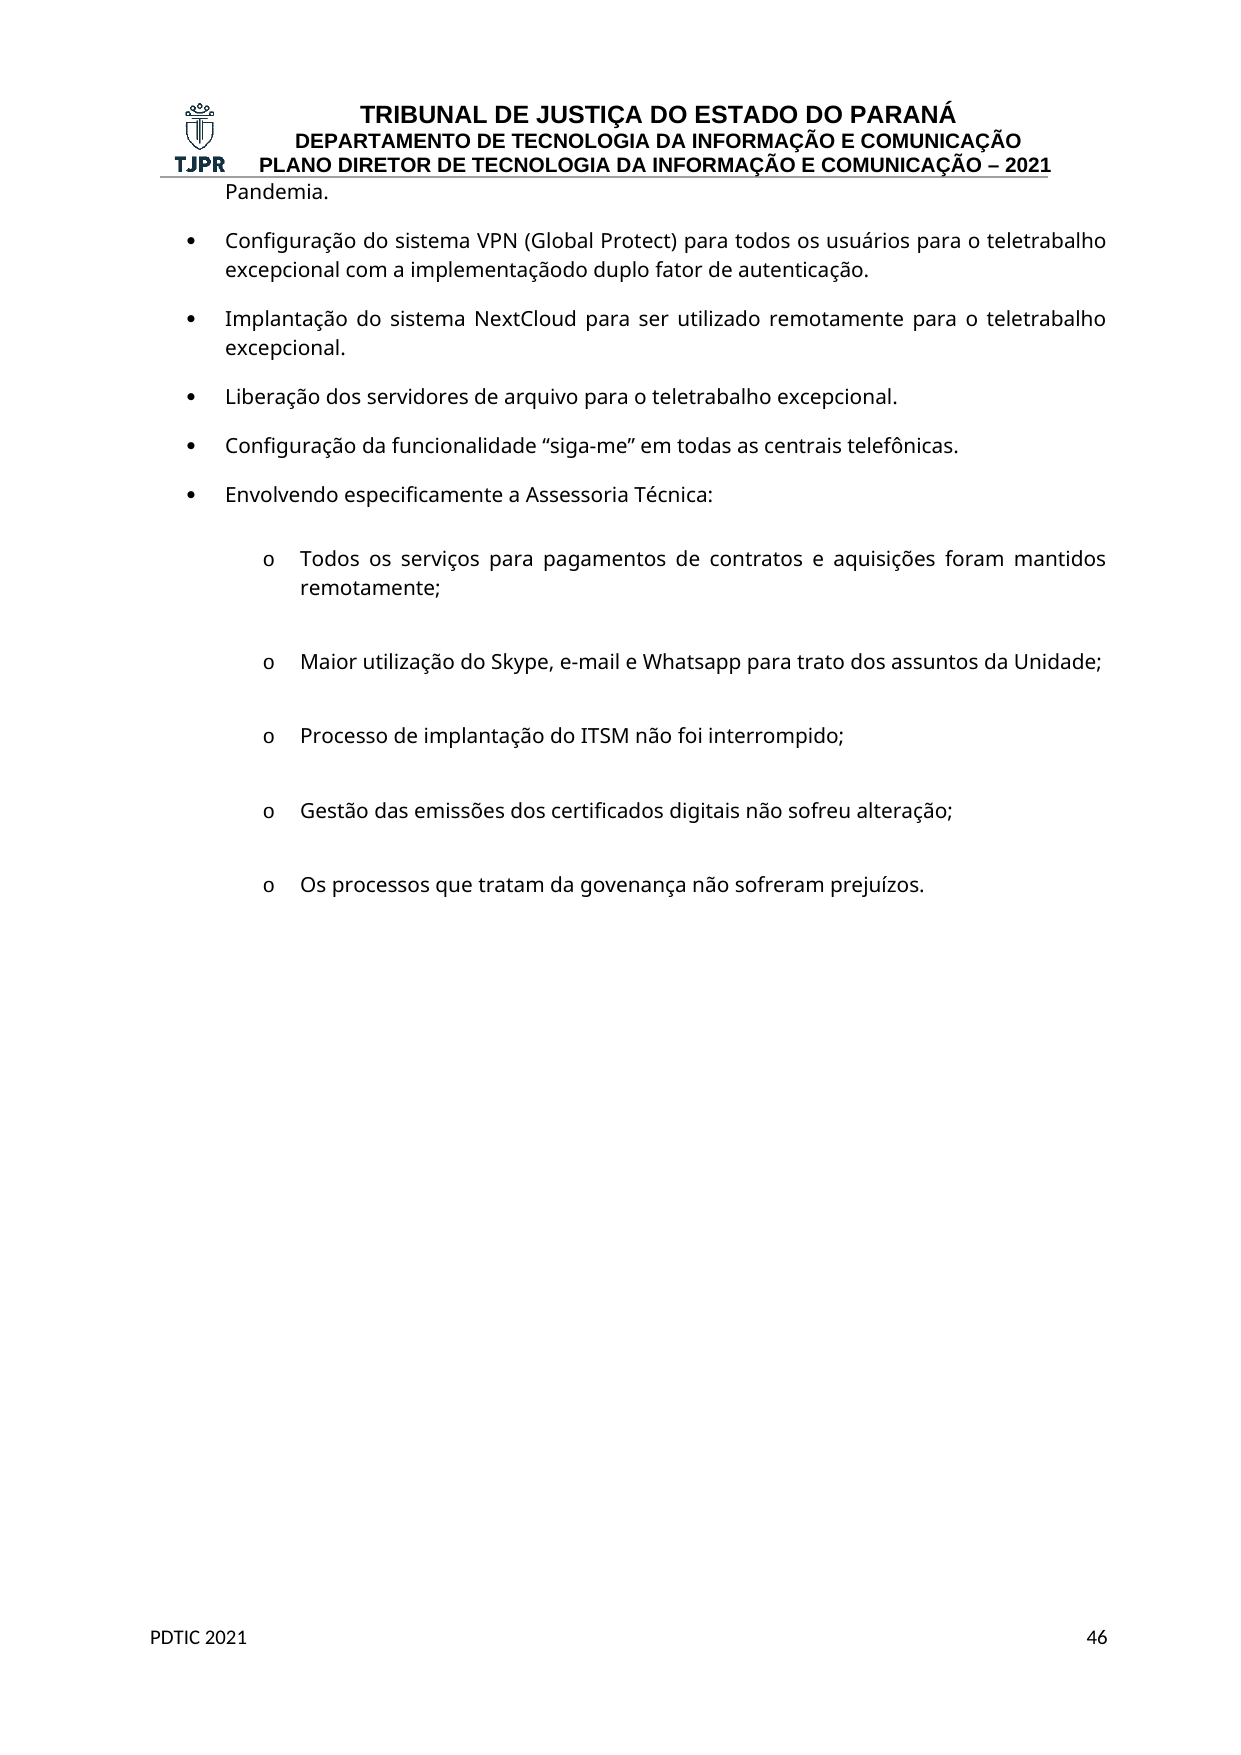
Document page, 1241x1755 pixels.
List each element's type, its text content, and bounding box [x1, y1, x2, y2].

list Todos os serviços para pagamentos de contratos e aquisições foram mantidos remotamente; [262, 544, 1107, 601]
list Processo de implantação do ITSM não foi interrompido; [262, 722, 1107, 750]
list Envolvendo especificamente a Assessoria Técnica: [187, 481, 1107, 509]
list Os processos que tratam da govenança não sofreram prejuízos. [262, 870, 1107, 899]
list Pandemia. [187, 177, 1107, 206]
list Maior utilização do Skype, e-mail e Whatsapp para trato dos assuntos da Unidade; [262, 647, 1107, 676]
list Implantação do sistema NextCloud para ser utilizado remotamente para o teletrabalho excepcional. [187, 304, 1107, 361]
list Gestão das emissões dos certificados digitais não sofreu alteração; [262, 796, 1107, 824]
list Configuração do sistema VPN (Global Protect) para todos os usuários para o teletrabalho excepcional com a implementaçãodo duplo fator de autenticação. [187, 227, 1107, 283]
list Liberação dos servidores de arquivo para o teletrabalho excepcional. [187, 382, 1107, 410]
list Configuração da funcionalidade “siga-me” em todas as centrais telefônicas. [187, 431, 1107, 460]
